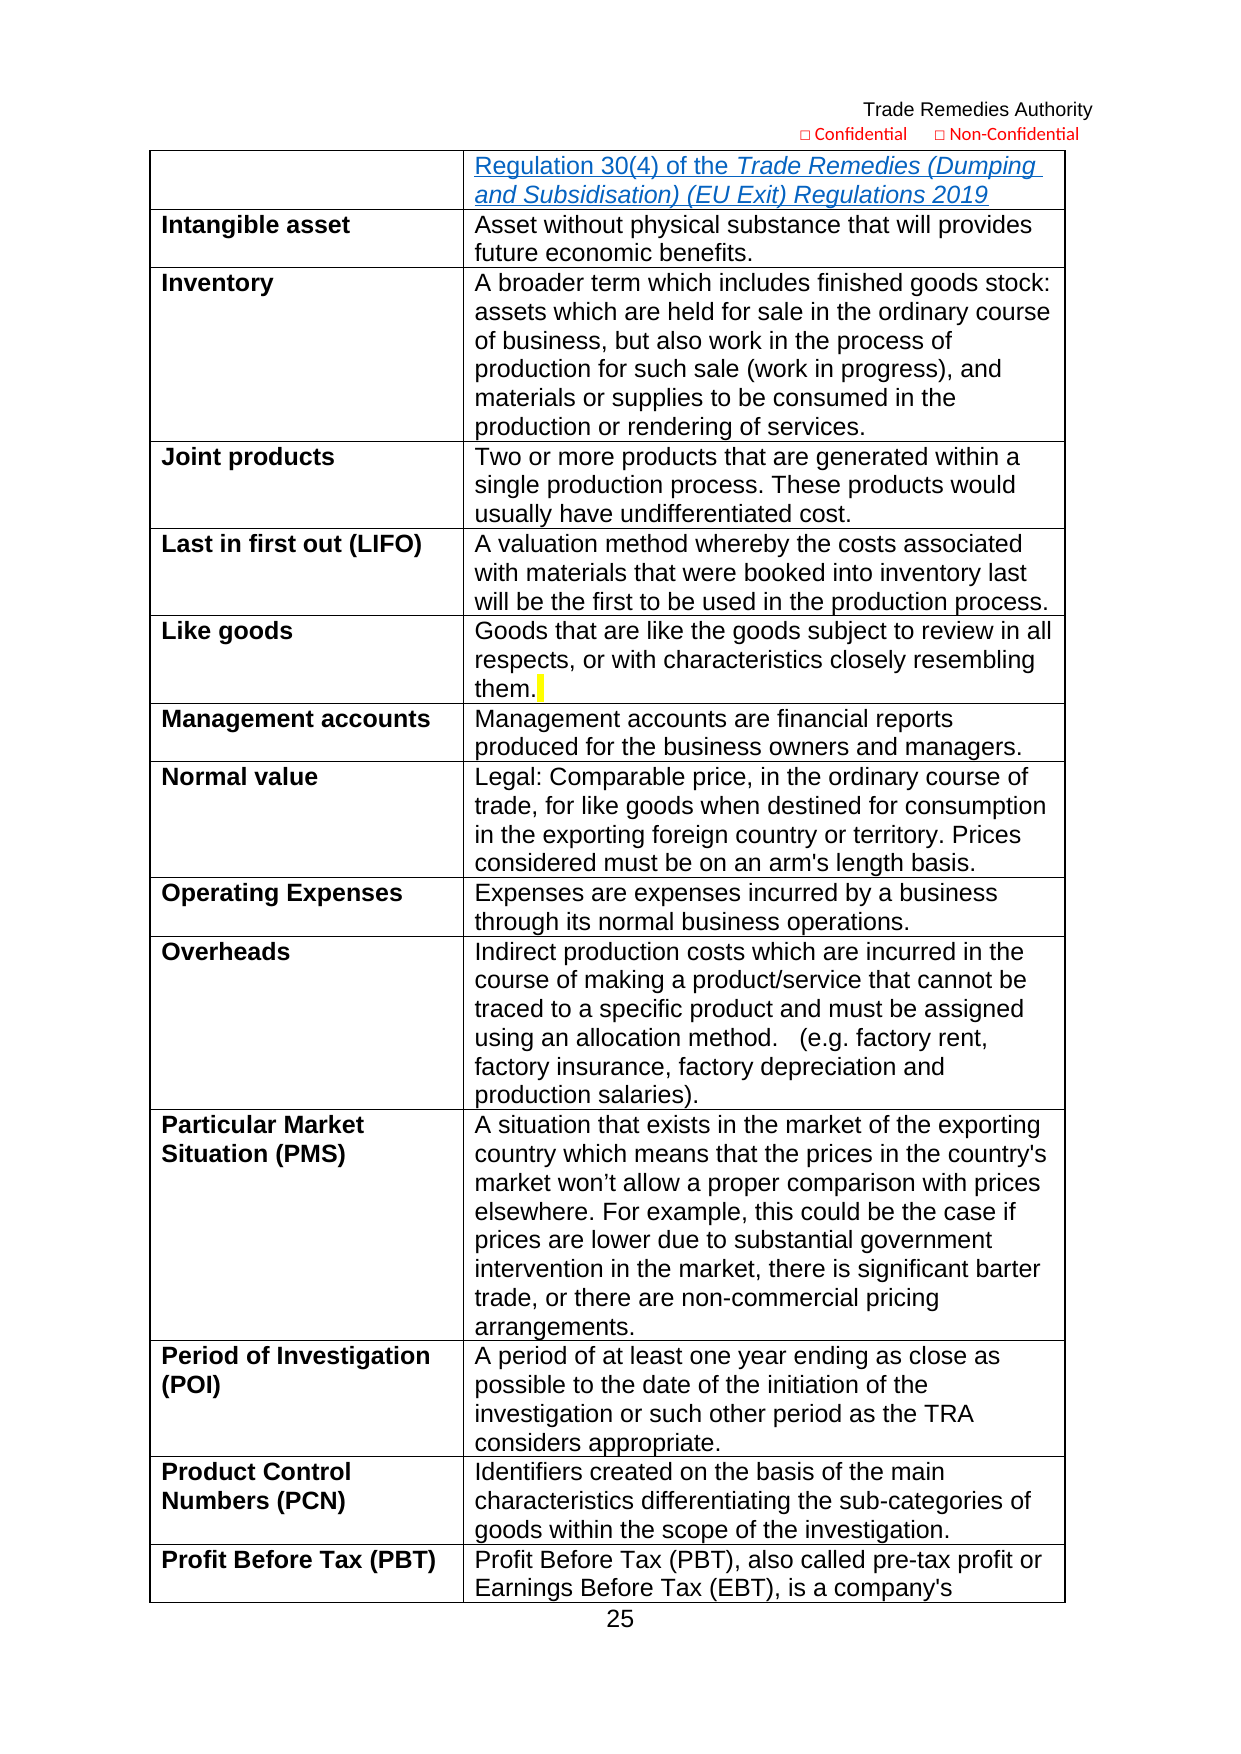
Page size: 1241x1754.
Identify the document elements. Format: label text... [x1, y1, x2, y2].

table_cell Two or more products that are generated within a single production process. These products would usually have undifferentiated cost. [464, 442, 1064, 528]
table_cell Management accounts are financial reports produced for the business owners and managers. [464, 704, 1064, 761]
table_cell Intangible asset [151, 210, 463, 267]
table_cell Management accounts [151, 704, 463, 761]
table_cell Asset without physical substance that will provides future economic benefits. [464, 210, 1064, 267]
table_cell Profit Before Tax (PBT) [151, 1545, 463, 1602]
table_cell A valuation method whereby the costs associated with materials that were booked into inventory last will be the first to be used in the production process. [464, 529, 1064, 615]
table_cell Last in first out (LIFO) [151, 529, 463, 615]
table_cell Goods that are like the goods subject to review in all respects, or with characteristics closely resembling them. [464, 616, 1064, 702]
table_cell Legal: Comparable price, in the ordinary course of trade, for like goods when destined for consumption in the exporting foreign country or territory. Prices considered must be on an arm's length basis. [464, 762, 1064, 877]
table_cell A period of at least one year ending as close as possible to the date of the initiation of the investigation or such other period as the TRA considers appropriate. [464, 1341, 1064, 1456]
table_cell Particular Market Situation (PMS) [151, 1110, 463, 1340]
table_cell A situation that exists in the market of the exporting country which means that the prices in the country's market won’t allow a proper comparison with prices elsewhere. For example, this could be the case if prices are lower due to substantial government intervention in the market, there is significant barter trade, or there are non-commercial pricing arrangements. [464, 1110, 1064, 1340]
table_cell Indirect production costs which are incurred in the course of making a product/service that cannot be traced to a specific product and must be assigned using an allocation method. (e.g. factory rent, factory insurance, factory depreciation and production salaries). [464, 937, 1064, 1109]
table_cell Profit Before Tax (PBT), also called pre-tax profit or Earnings Before Tax (EBT), is a company's [464, 1545, 1064, 1602]
table_cell Expenses are expenses incurred by a business through its normal business operations. [464, 878, 1064, 936]
table_cell Overheads [151, 937, 463, 1109]
table_cell Operating Expenses [151, 878, 463, 936]
table_cell Product Control Numbers (PCN) [151, 1457, 463, 1543]
table_cell Regulation 30(4) of the Trade Remedies (Dumping and Subsidisation) (EU Exit) Regulations 2019 [464, 151, 1064, 208]
table_cell Normal value [151, 762, 463, 877]
table_cell [151, 151, 463, 208]
table_cell Joint products [151, 442, 463, 528]
table_cell Period of Investigation (POI) [151, 1341, 463, 1456]
table_cell A broader term which includes finished goods stock: assets which are held for sale in the ordinary course of business, but also work in the process of production for such sale (work in progress), and materials or supplies to be consumed in the production or rendering of services. [464, 268, 1064, 441]
table_cell Like goods [151, 616, 463, 702]
table_cell Inventory [151, 268, 463, 441]
table_cell Identifiers created on the basis of the main characteristics differentiating the sub-categories of goods within the scope of the investigation. [464, 1457, 1064, 1543]
